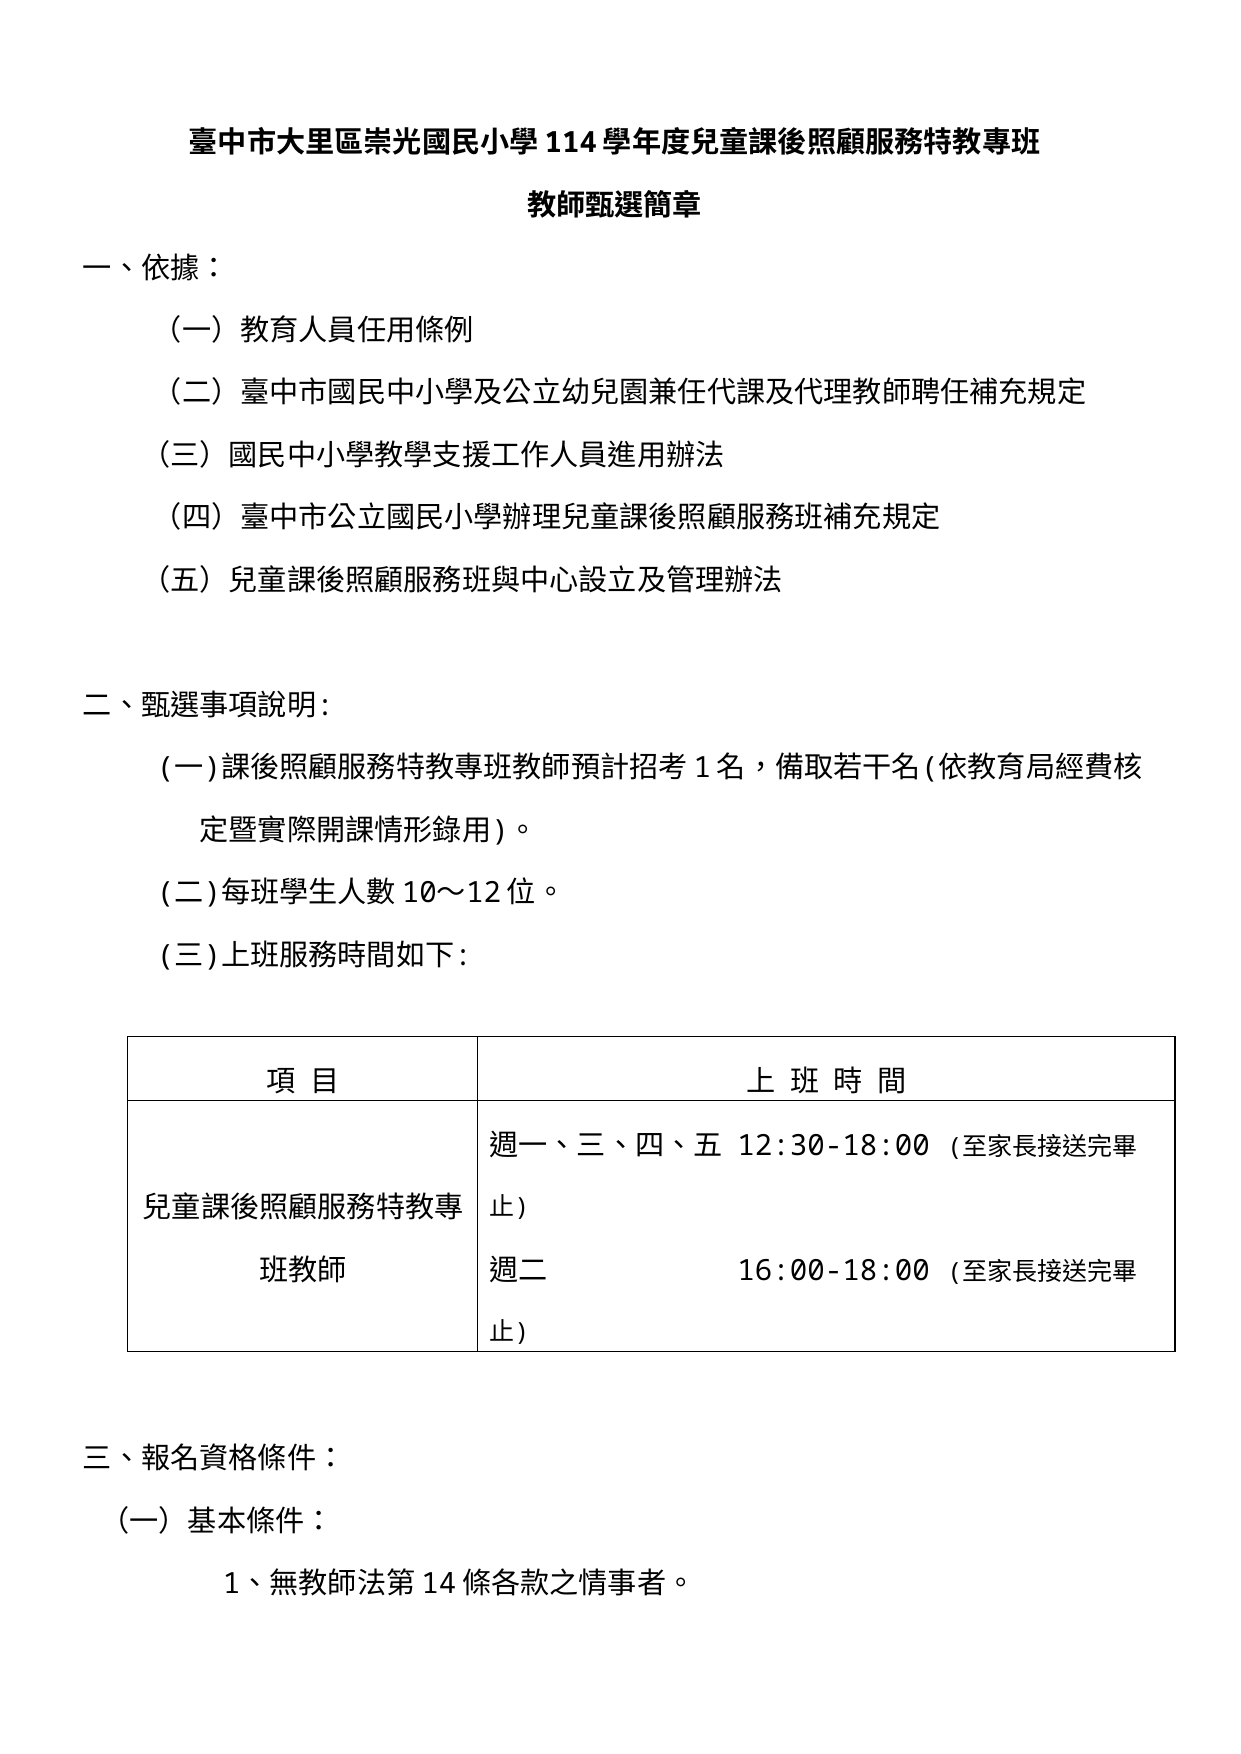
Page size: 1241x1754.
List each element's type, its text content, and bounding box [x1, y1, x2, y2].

text （五）兒童課後照顧服務班與中心設立及管理辦法 [83, 536, 1146, 599]
text （四）臺中市公立國民小學辦理兒童課後照顧服務班補充規定 [83, 474, 1146, 536]
text (三)上班服務時間如下: [157, 911, 1146, 974]
text 臺中市大里區崇光國民小學114學年度兒童課後照顧服務特教專班 教師甄選簡章 [83, 99, 1146, 224]
text 二、甄選事項說明: [83, 661, 1146, 724]
text （一）基本條件： [83, 1477, 1146, 1539]
table_cell 兒童課後照顧服務特教專班教師 [128, 1101, 477, 1351]
text 三、報名資格條件： [83, 1414, 1146, 1477]
text （二）臺中市國民中小學及公立幼兒園兼任代課及代理教師聘任補充規定 [83, 349, 1146, 411]
text 一、依據： [83, 224, 1146, 286]
text 1、無教師法第14條各款之情事者。 [83, 1539, 1146, 1602]
text (一)課後照顧服務特教專班教師預計招考1名，備取若干名(依教育局經費核定暨實際開課情形錄用)。 [157, 724, 1146, 849]
table_cell 週一、三、四、五 12:30-18:00 (至家長接送完畢止) 週二 16:00-18:00 (至家長接送完畢止) [478, 1101, 1174, 1351]
text （一）教育人員任用條例 [83, 286, 1146, 349]
text （三）國民中小學教學支援工作人員進用辦法 [83, 411, 1146, 474]
table_header 上 班 時 間 [478, 1037, 1174, 1100]
text (二)每班學生人數10〜12位。 [157, 849, 1146, 911]
table_header 項 目 [128, 1037, 477, 1100]
